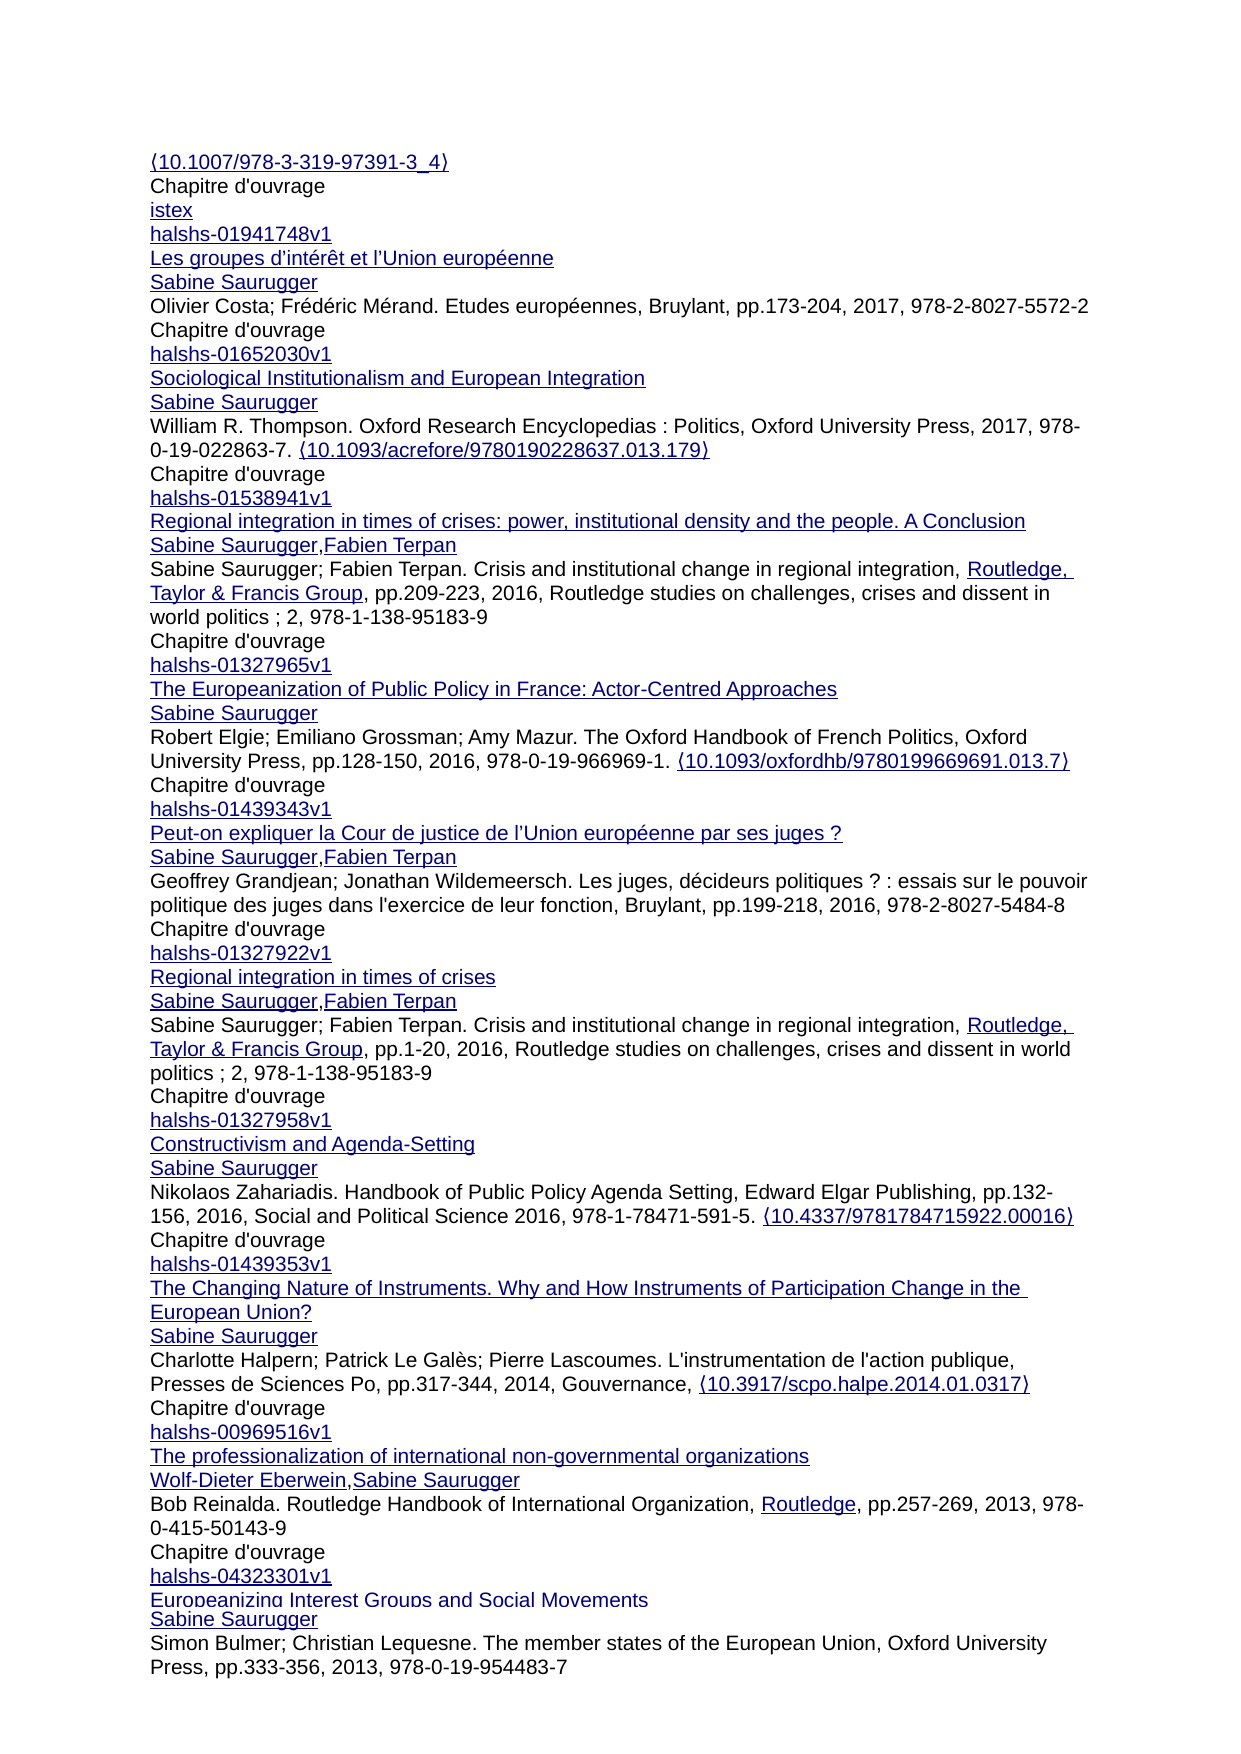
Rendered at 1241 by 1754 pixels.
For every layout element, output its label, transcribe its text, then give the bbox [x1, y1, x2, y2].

table_cell Sociological Institutionalism and European Integration Sabine Saurugger William R. Thompson. Oxford Research Encyclopedias : Politics, Oxford University Press, 2017, 978-0-19-022863-7. ⟨10.1093/acrefore/9780190228637.013.179⟩ Chapitre d'ouvrage halshs-01538941v1 [150, 366, 1090, 509]
table_cell The Changing Nature of Instruments. Why and How Instruments of Participation Change in the European Union? Sabine Saurugger Charlotte Halpern; Patrick Le Galès; Pierre Lascoumes. L'instrumentation de l'action publique, Presses de Sciences Po, pp.317-344, 2014, Gouvernance, ⟨10.3917/scpo.halpe.2014.01.0317⟩ Chapitre d'ouvrage halshs-00969516v1 [150, 1276, 1090, 1444]
table_cell Europeanizing Interest Groups and Social Movements Sabine Saurugger Simon Bulmer; Christian Lequesne. The member states of the European Union, Oxford University Press, pp.333-356, 2013, 978-0-19-954483-7 [150, 1588, 1090, 1679]
table_cell Constructivism and Agenda-Setting Sabine Saurugger Nikolaos Zahariadis. Handbook of Public Policy Agenda Setting, Edward Elgar Publishing, pp.132-156, 2016, Social and Political Science 2016, 978-1-78471-591-5. ⟨10.4337/9781784715922.00016⟩ Chapitre d'ouvrage halshs-01439353v1 [150, 1132, 1090, 1276]
table_cell Peut-on expliquer la Cour de justice de l’Union européenne par ses juges ? Sabine Saurugger,Fabien Terpan Geoffrey Grandjean; Jonathan Wildemeersch. Les juges, décideurs politiques ? : essais sur le pouvoir politique des juges dans l'exercice de leur fonction, Bruylant, pp.199-218, 2016, 978-2-8027-5484-8 Chapitre d'ouvrage halshs-01327922v1 [150, 821, 1090, 964]
table_cell The Europeanization of Public Policy in France: Actor-Centred Approaches Sabine Saurugger Robert Elgie; Emiliano Grossman; Amy Mazur. The Oxford Handbook of French Politics, Oxford University Press, pp.128-150, 2016, 978-0-19-966969-1. ⟨10.1093/oxfordhb/9780199669691.013.7⟩ Chapitre d'ouvrage halshs-01439343v1 [150, 677, 1090, 821]
table_cell The professionalization of international non-governmental organizations Wolf-Dieter Eberwein,Sabine Saurugger Bob Reinalda. Routledge Handbook of International Organization, Routledge, pp.257-269, 2013, 978-0-415-50143-9 Chapitre d'ouvrage halshs-04323301v1 [150, 1444, 1090, 1587]
table_cell Regional integration in times of crises: power, institutional density and the people. A Conclusion Sabine Saurugger,Fabien Terpan Sabine Saurugger; Fabien Terpan. Crisis and institutional change in regional integration, Routledge, Taylor & Francis Group, pp.209-223, 2016, Routledge studies on challenges, crises and dissent in world politics ; 2, 978-1-138-95183-9 Chapitre d'ouvrage halshs-01327965v1 [150, 509, 1090, 677]
table_cell Les groupes d’intérêt et l’Union européenne Sabine Saurugger Olivier Costa; Frédéric Mérand. Etudes européennes, Bruylant, pp.173-204, 2017, 978-2-8027-5572-2 Chapitre d'ouvrage halshs-01652030v1 [150, 246, 1090, 366]
table_cell Regional integration in times of crises Sabine Saurugger,Fabien Terpan Sabine Saurugger; Fabien Terpan. Crisis and institutional change in regional integration, Routledge, Taylor & Francis Group, pp.1-20, 2016, Routledge studies on challenges, crises and dissent in world politics ; 2, 978-1-138-95183-9 Chapitre d'ouvrage halshs-01327958v1 [150, 965, 1090, 1132]
table_cell The CJEU and the Parliament’s External Powers Since Lisbon Fabien Terpan,Sabine Saurugger Olivier Costa. The European Parliament in times of EU crisis : dynamics and transformations, Palgrave Macmillan, pp.77-98, 2018, European administrative governance, 978-3-319-97390-6. ⟨10.1007/978-3-319-97391-3_4⟩ Chapitre d'ouvrage istex halshs-01941748v1 [150, 150, 1090, 246]
